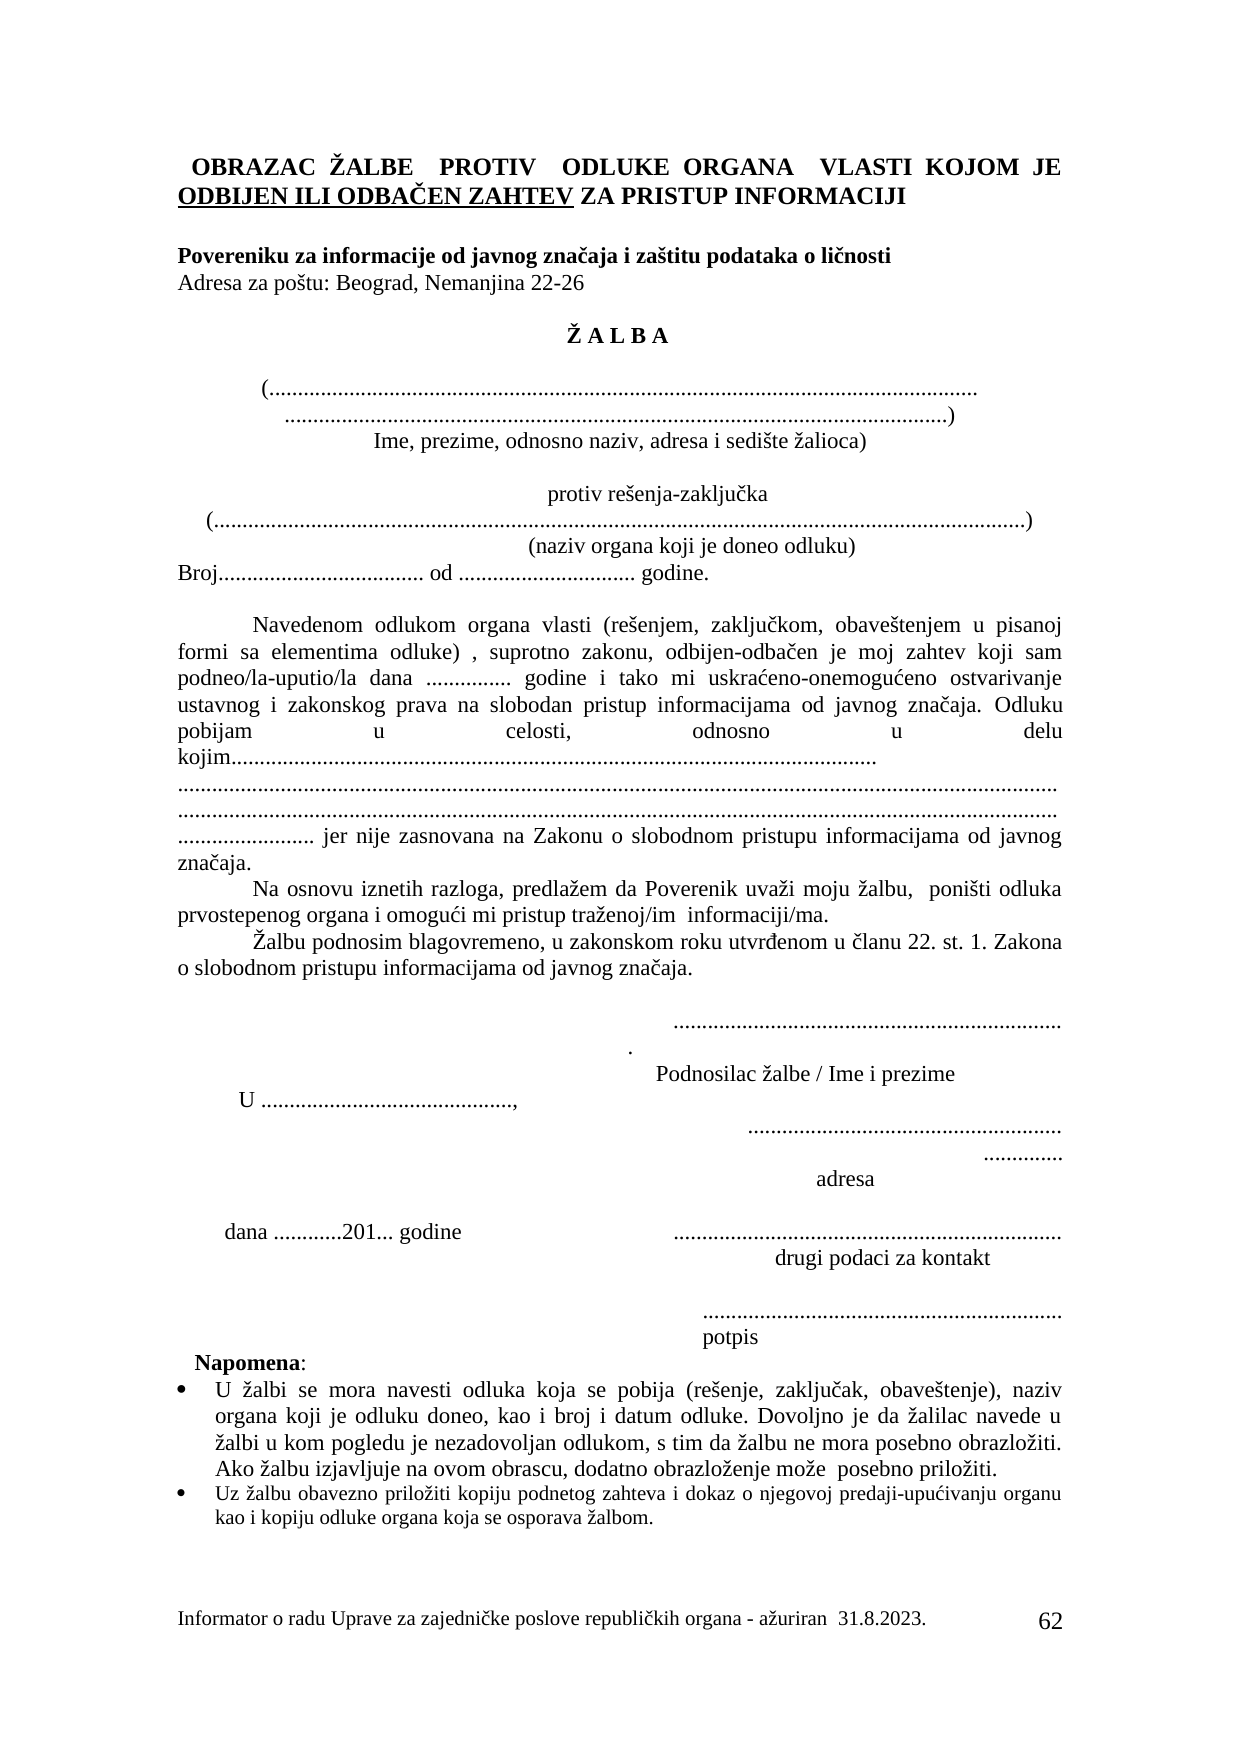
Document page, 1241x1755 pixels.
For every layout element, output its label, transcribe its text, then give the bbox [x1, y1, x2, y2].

text Podnosilac žalbe / Ime i prezime [627, 1059, 1063, 1086]
text Napomena: [177, 1349, 1063, 1376]
text Ž A L B A [177, 322, 1063, 348]
text protiv rešenja-zaklјučka (..............................................................................................................................................) [177, 480, 1063, 532]
text Broj.................................... od ............................... godine. [177, 559, 1063, 585]
text adresa [177, 1165, 1063, 1191]
text U ............................................, ..................................................................... [177, 1086, 1063, 1165]
text dana ............201... godine .................................................................... [177, 1218, 1063, 1244]
list U žalbi se mora navesti odluka koja se pobija (rešenje, zaklјučak, obaveštenje), naziv organa koji je odluku doneo, kao i broj i datum odluke. Dovolјno je da žalilac navede u žalbi u kom pogledu je nezadovolјan odlukom, s tim da žalbu ne mora posebno obrazložiti. Ako žalbu izjavlјuje na ovom obrascu, dodatno obrazloženje može posebno priložiti. [177, 1376, 1063, 1481]
text (............................................................................................................................ [177, 374, 1063, 401]
text (naziv organa koji je doneo odluku) [177, 532, 1063, 559]
list Uz žalbu obavezno priložiti kopiju podnetog zahteva i dokaz o njegovoj predaji-upućivanju organu kao i kopiju odluke organa koja se osporava žalbom. [177, 1481, 1063, 1529]
text Navedenom odlukom organa vlasti (rešenjem, zaklјučkom, obaveštenjem u pisanoj formi sa elementima odluke) , suprotno zakonu, odbijen-odbačen je moj zahtev koji sam podneo/la-uputio/la dana ............... godine i tako mi uskraćeno-onemogućeno ostvarivanje ustavnog i zakonskog prava na slobodan pristup informacijama od javnog značaja. Odluku pobijam u celosti, odnosno u delu kojim................................................................................................................. [177, 612, 1063, 770]
text ....................................................................................................................) [177, 401, 1063, 427]
text ..................................................................... [627, 1007, 1063, 1059]
text drugi podaci za kontakt [702, 1244, 1063, 1270]
text ............................................................................................................................................................................................................................................................................................................................................ jer nije zasnovana na Zakonu o slobodnom pristupu informacijama od javnog značaja. [177, 770, 1063, 875]
text Žalbu podnosim blagovremeno, u zakonskom roku utvrđenom u članu 22. st. 1. Zakona o slobodnom pristupu informacijama od javnog značaja. [177, 928, 1063, 981]
text Ime, prezime, odnosno naziv, adresa i sedište žalioca) [177, 427, 1063, 453]
text Na osnovu iznetih razloga, predlažem da Poverenik uvaži moju žalbu, poništi odluka prvostepenog organa i omogući mi pristup traženoj/im informaciji/ma. [177, 875, 1063, 928]
text ............................................................... potpis [702, 1297, 1063, 1349]
text Adresa za poštu: Beograd, Nemanjina 22-26 [177, 269, 1063, 295]
text Povereniku za informacije od javnog značaja i zaštitu podataka o ličnosti [177, 243, 1063, 269]
subtitle OBRAZAC ŽALBE PROTIV ODLUKE ORGANA VLASTI KOJOM JE ODBIJEN ILI ODBAČEN ZAHTEV ZA PRISTUP INFORMACIJI [177, 148, 1063, 210]
